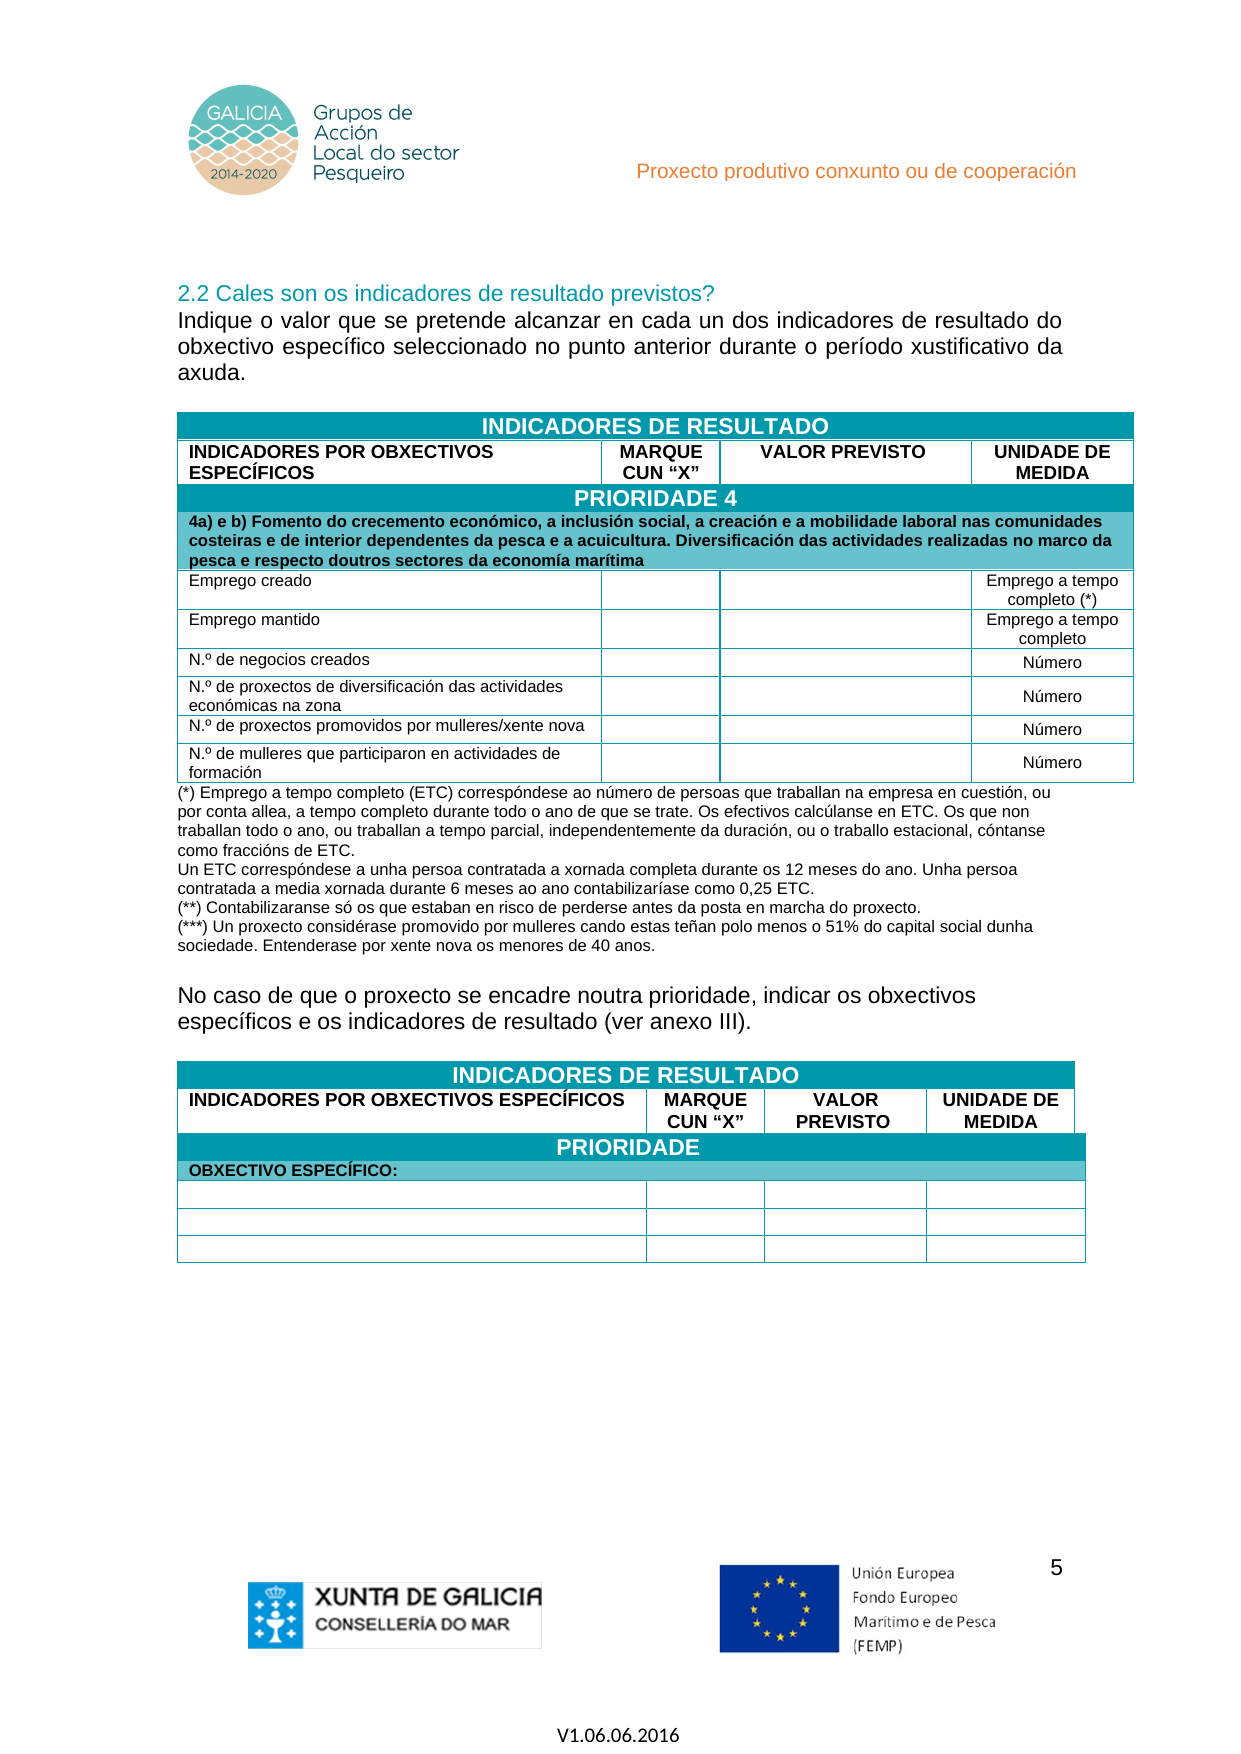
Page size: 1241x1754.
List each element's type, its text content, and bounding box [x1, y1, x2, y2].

table_cell [721, 649, 971, 676]
table_cell INDICADORES POR OBXECTIVOS ESPECÍFICOS [178, 441, 601, 484]
table_header INDICADORES DE RESULTADO [178, 1062, 1074, 1088]
table_cell [602, 744, 719, 782]
table_cell N.º de proxectos promovidos por mulleres/xente nova [178, 716, 601, 742]
table_cell UNIDADE DE MEDIDA [972, 441, 1133, 484]
table_cell [178, 1181, 646, 1207]
table_cell [721, 571, 971, 609]
table_cell [927, 1236, 1085, 1262]
table_cell [602, 571, 719, 609]
table_cell VALOR PREVISTO [721, 441, 971, 484]
subtitle 2.2 Cales son os indicadores de resultado previstos? [177, 280, 1063, 307]
table_header INDICADORES DE RESULTADO [178, 413, 1133, 439]
table_cell [765, 1209, 926, 1235]
table_cell [178, 1236, 646, 1262]
table_cell INDICADORES POR OBXECTIVOS ESPECÍFICOS [178, 1089, 646, 1132]
table_cell [647, 1181, 764, 1207]
text (*) Emprego a tempo completo (ETC) correspóndese ao número de persoas que traballan na empresa en cuestión, ou por conta allea, a tempo completo durante todo o ano de que se trate. Os efectivos calcúlanse en ETC. Os que non traballan todo o ano, ou traballan a tempo parcial, independentemente da duración, ou o traballo estacional, cóntanse como fraccións de ETC. [177, 783, 1063, 859]
table_cell Emprego a tempo completo (*) [972, 571, 1133, 609]
table_cell MARQUE CUN “X” [647, 1089, 764, 1132]
table_cell N.º de proxectos de diversificación das actividades económicas na zona [178, 677, 601, 715]
table_cell 4a) e b) Fomento do crecemento económico, a inclusión social, a creación e a mobilidade laboral nas comunidades costeiras e de interior dependentes da pesca e a acuicultura. Diversificación das actividades realizadas no marco da pesca e respecto doutros sectores da economía marítima [178, 512, 1133, 569]
table_cell MARQUE CUN “X” [602, 441, 719, 484]
table_cell [765, 1236, 926, 1262]
table_cell Número [972, 649, 1133, 676]
table_cell OBXECTIVO ESPECÍFICO: [178, 1161, 1085, 1180]
table_cell [721, 677, 971, 715]
table_cell [927, 1209, 1085, 1235]
table_cell [721, 610, 971, 648]
text (**) Contabilizaranse só os que estaban en risco de perderse antes da posta en marcha do proxecto. [177, 898, 1063, 917]
table_cell [602, 649, 719, 676]
table_cell Emprego mantido [178, 610, 601, 648]
table_cell [721, 744, 971, 782]
text No caso de que o proxecto se encadre noutra prioridade, indicar os obxectivos específicos e os indicadores de resultado (ver anexo III). [177, 982, 1063, 1034]
text Indique o valor que se pretende alcanzar en cada un dos indicadores de resultado do obxectivo específico seleccionado no punto anterior durante o período xustificativo da axuda. [177, 307, 1063, 386]
table_cell [647, 1236, 764, 1262]
table_cell PRIORIDADE [178, 1134, 1085, 1160]
table_cell VALOR PREVISTO [765, 1089, 926, 1132]
table_cell Número [972, 677, 1133, 715]
text Un ETC correspóndese a unha persoa contratada a xornada completa durante os 12 meses do ano. Unha persoa contratada a media xornada durante 6 meses ao ano contabilizaríase como 0,25 ETC. [177, 859, 1063, 898]
table_cell [602, 610, 719, 648]
table_cell [602, 677, 719, 715]
table_cell [721, 716, 971, 742]
table_cell [602, 716, 719, 742]
table_cell [1075, 1088, 1086, 1132]
table_cell [647, 1209, 764, 1235]
table_cell N.º de negocios creados [178, 649, 601, 676]
table_header [1075, 1061, 1086, 1088]
table_cell Número [972, 744, 1133, 782]
table_cell UNIDADE DE MEDIDA [927, 1089, 1074, 1132]
table_cell Emprego creado [178, 571, 601, 609]
table_cell [178, 1209, 646, 1235]
table_cell PRIORIDADE 4 [178, 485, 1133, 511]
text (***) Un proxecto considérase promovido por mulleres cando estas teñan polo menos o 51% do capital social dunha sociedade. Entenderase por xente nova os menores de 40 anos. [177, 917, 1063, 955]
table_cell Número [972, 716, 1133, 742]
table_cell [765, 1181, 926, 1207]
table_cell [927, 1181, 1085, 1207]
table_cell Emprego a tempo completo [972, 610, 1133, 648]
table_cell N.º de mulleres que participaron en actividades de formación [178, 744, 601, 782]
